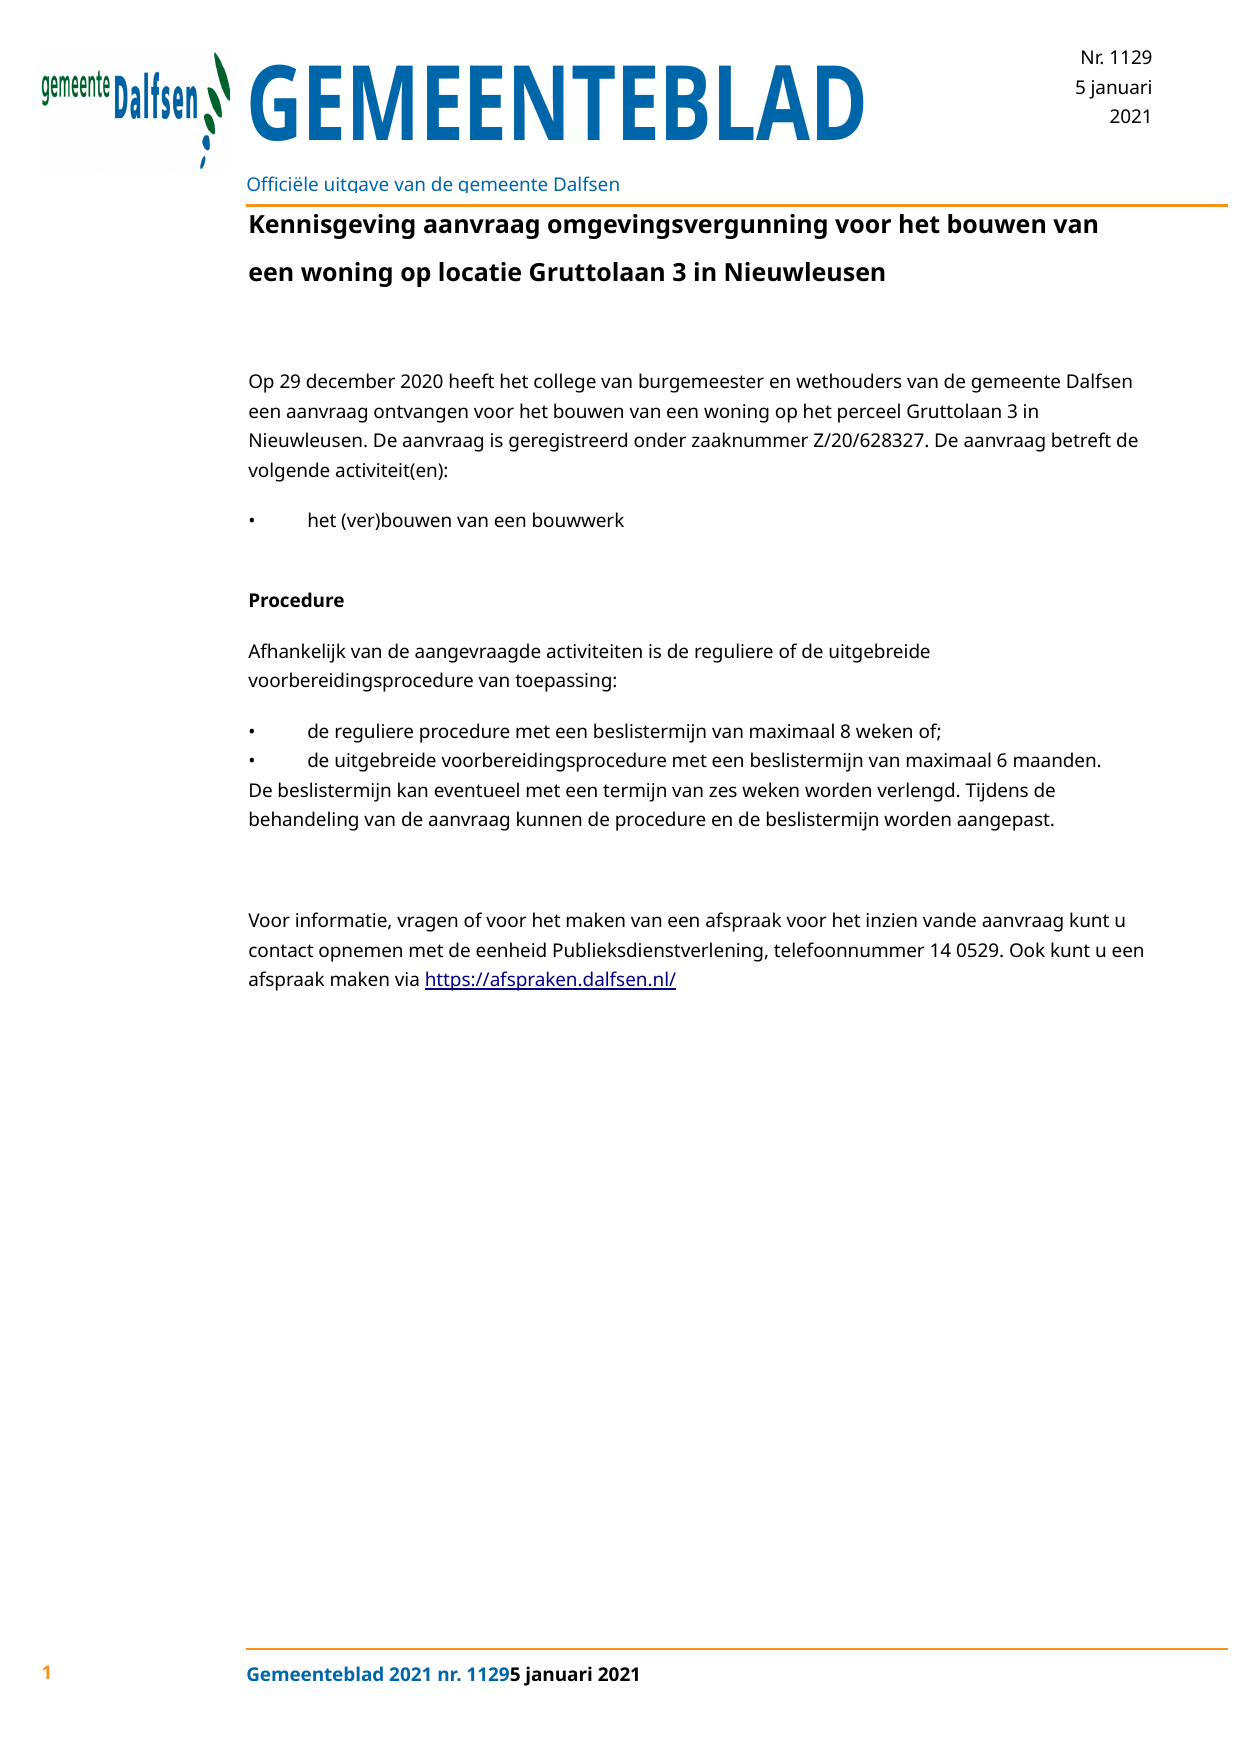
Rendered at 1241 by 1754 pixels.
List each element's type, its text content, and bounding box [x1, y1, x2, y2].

text Voor informatie, vragen of voor het maken van een afspraak voor het inzien vande aanvraag kunt u contact opnemen met de eenheid Publieksdienstverlening, telefoonnummer 14 0529. Ook kunt u een afspraak maken via https://afspraken.dalfsen.nl/ [248, 907, 1152, 992]
text Procedure [248, 587, 1152, 613]
text Afhankelijk van de aangevraagde activiteiten is de reguliere of de uitgebreide voorbereidingsprocedure van toepassing: [248, 638, 1152, 693]
picture [41, 47, 231, 172]
text Op 29 december 2020 heeft het college van burgemeester en wethouders van de gemeente Dalfsen een aanvraag ontvangen voor het bouwen van een woning op het perceel Gruttolaan 3 in Nieuwleusen. De aanvraag is geregistreerd onder zaaknummer Z/20/628327. De aanvraag betreft de volgende activiteit(en): [248, 368, 1152, 483]
list de uitgebreide voorbereidingsprocedure met een beslistermijn van maximaal 6 maanden. [248, 747, 1152, 773]
list de reguliere procedure met een beslistermijn van maximaal 8 weken of; [248, 718, 1152, 744]
text Kennisgeving aanvraag omgevingsvergunning voor het bouwen van een woning op locatie Gruttolaan 3 in Nieuwleusen [248, 207, 1152, 288]
list het (ver)bouwen van een bouwwerk [248, 507, 1152, 533]
text De beslistermijn kan eventueel met een termijn van zes weken worden verlengd. Tijdens de behandeling van de aanvraag kunnen de procedure en de beslistermijn worden aangepast. [248, 777, 1152, 832]
